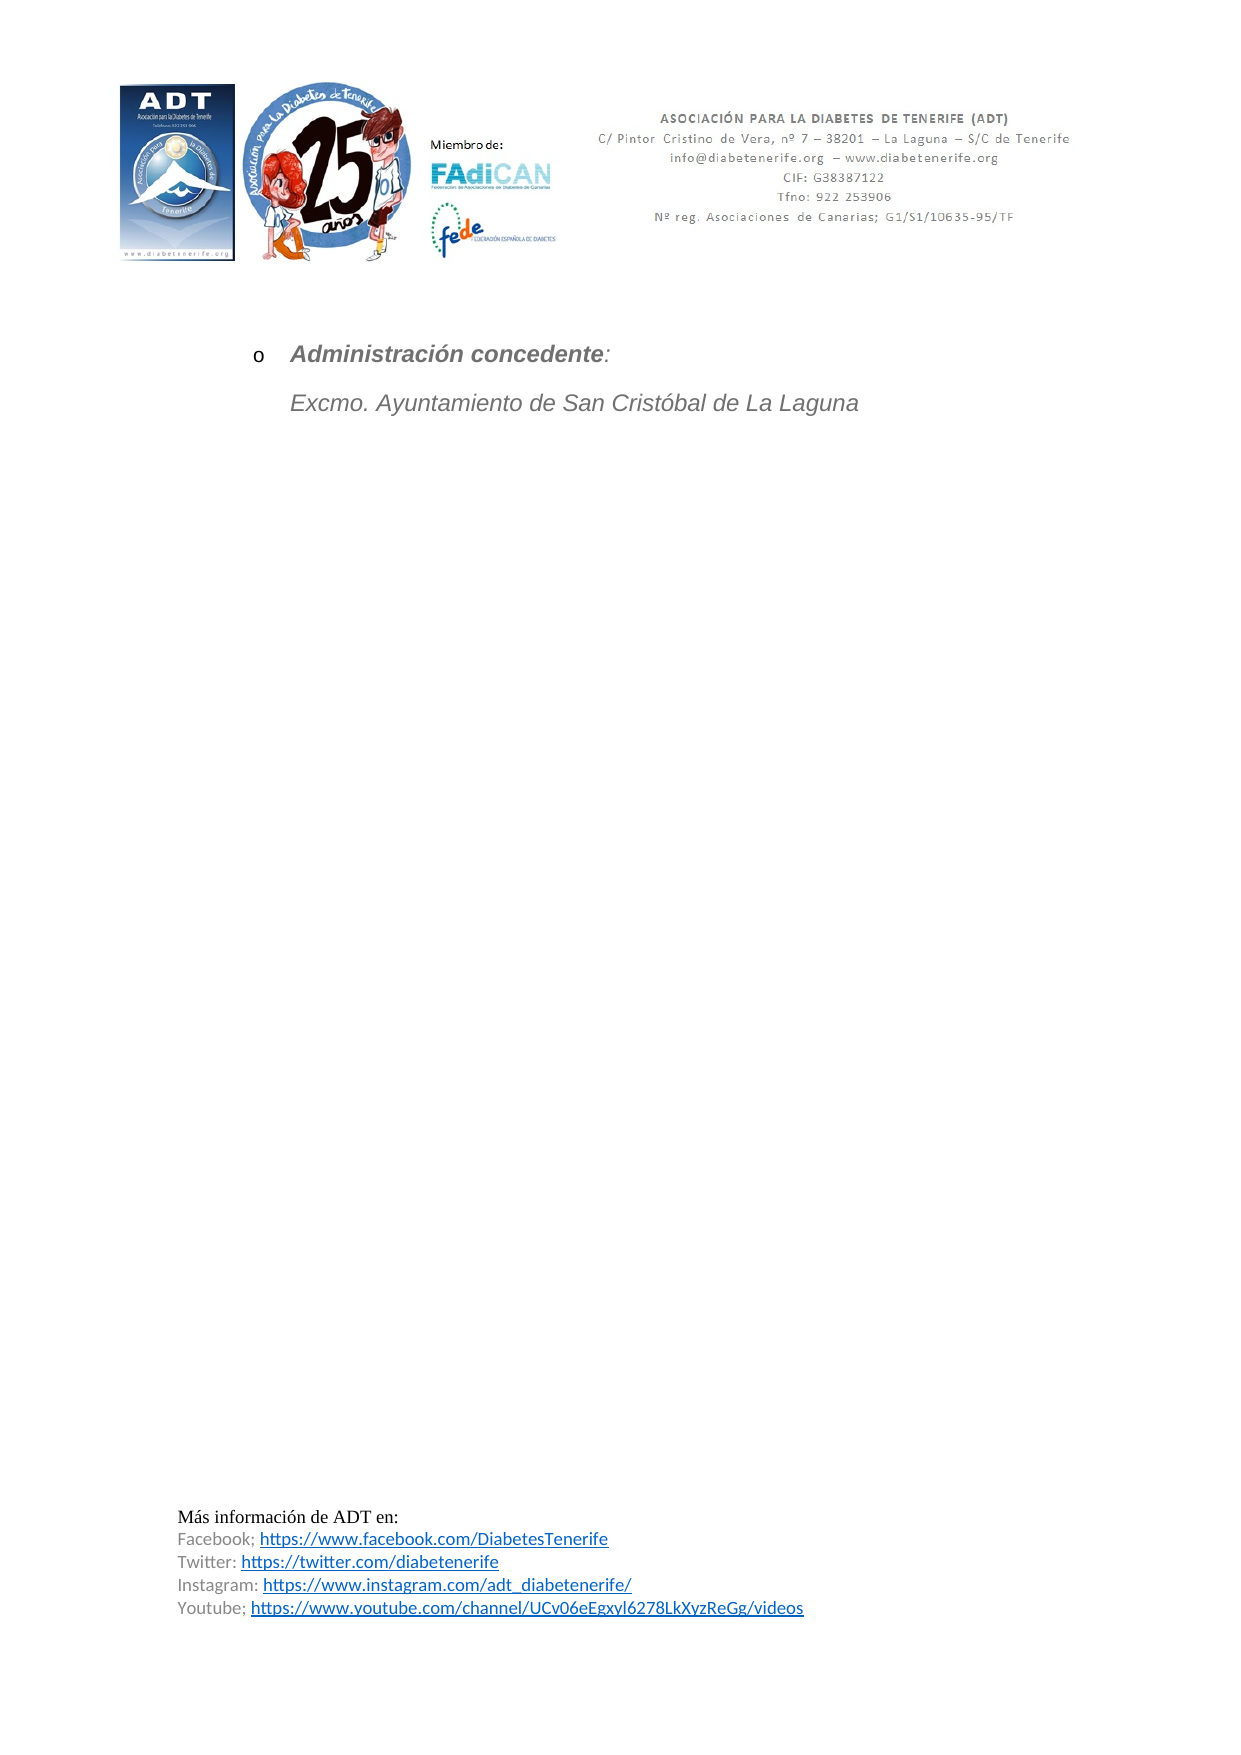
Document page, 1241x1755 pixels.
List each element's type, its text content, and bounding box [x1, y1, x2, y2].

list Administración concedente: [252, 340, 1063, 368]
text Excmo. Ayuntamiento de San Cristóbal de La Laguna [290, 389, 1063, 417]
